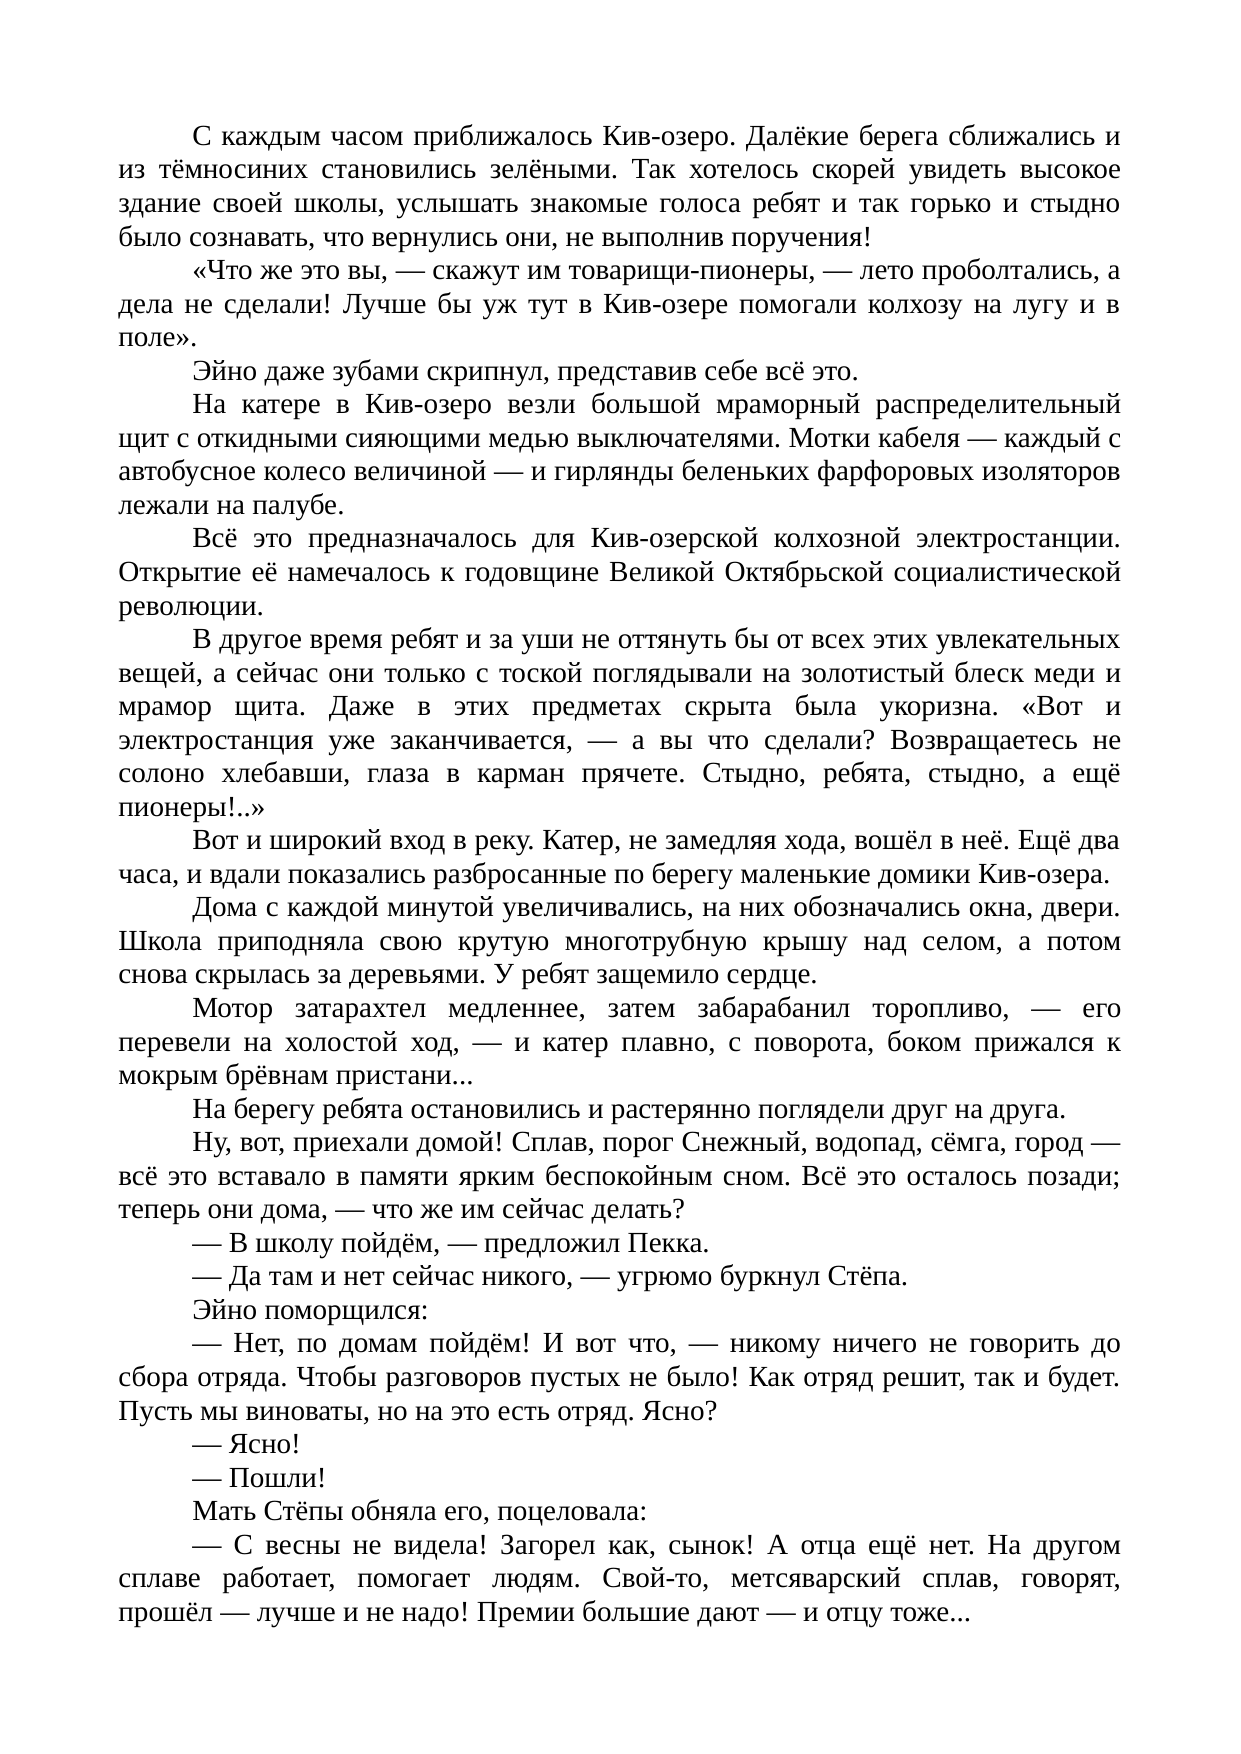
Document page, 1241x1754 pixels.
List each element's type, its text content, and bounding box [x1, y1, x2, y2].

text Всё это предназначалось для Кив-озерской колхозной электростанции. Открытие её намечалось к годовщине Великой Октябрьской социалистической революции. [118, 521, 1122, 621]
text — Пошли! [118, 1460, 1122, 1493]
text «Что же это вы, — скажут им товарищи-пионеры, — лето проболтались, а дела не сделали! Лучше бы уж тут в Кив-озере помогали колхозу на лугу и в поле». [118, 252, 1122, 353]
text Эйно поморщился: [118, 1292, 1122, 1326]
text — В школу пойдём, — предложил Пекка. [118, 1225, 1122, 1258]
text На катере в Кив-озеро везли большой мраморный распределительный щит с откидными сияющими медью выключателями. Мотки кабеля — каждый с автобусное колесо величиной — и гирлянды беленьких фарфоровых изоляторов лежали на палубе. [118, 386, 1122, 521]
text Вот и широкий вход в реку. Катер, не замедляя хода, вошёл в неё. Ещё два часа, и вдали показались разбросанные по берегу маленькие домики Кив-озера. [118, 822, 1122, 889]
text На берегу ребята остановились и растерянно поглядели друг на друга. [118, 1091, 1122, 1124]
text Эйно даже зубами скрипнул, представив себе всё это. [118, 353, 1122, 386]
text — С весны не видела! Загорел как, сынок! А отца ещё нет. На другом сплаве работает, помогает людям. Свой-то, метсяварский сплав, говорят, прошёл — лучше и не надо! Премии большие дают — и отцу тоже... [118, 1527, 1122, 1627]
text Ну, вот, приехали домой! Сплав, порог Снежный, водопад, сёмга, город — всё это вставало в памяти ярким беспокойным сном. Всё это осталось позади; теперь они дома, — что же им сейчас делать? [118, 1124, 1122, 1225]
text С каждым часом приближалось Кив-озеро. Далёкие берега сближались и из тёмносиних становились зелёными. Так хотелось скорей увидеть высокое здание своей школы, услышать знакомые голоса ребят и так горько и стыдно было сознавать, что вернулись они, не выполнив поручения! [118, 118, 1122, 252]
text Дома с каждой минутой увеличивались, на них обозначались окна, двери. Школа приподняла свою крутую многотрубную крышу над селом, а потом снова скрылась за деревьями. У ребят защемило сердце. [118, 889, 1122, 990]
text Мать Стёпы обняла его, поцеловала: [118, 1493, 1122, 1527]
text Мотор затарахтел медленнее, затем забарабанил торопливо, — его перевели на холостой ход, — и катер плавно, с поворота, боком прижался к мокрым брёвнам пристани... [118, 990, 1122, 1091]
text — Да там и нет сейчас никого, — угрюмо буркнул Стёпа. [118, 1258, 1122, 1292]
text В другое время ребят и за уши не оттянуть бы от всех этих увлекательных вещей, а сейчас они только с тоской поглядывали на золотистый блеск меди и мрамор щита. Даже в этих предметах скрыта была укоризна. «Вот и электростанция уже заканчивается, — а вы что сделали? Возвращаетесь не солоно хлебавши, глаза в карман прячете. Стыдно, ребята, стыдно, а ещё пионеры!..» [118, 621, 1122, 822]
text — Ясно! [118, 1426, 1122, 1460]
text — Нет, по домам пойдём! И вот что, — никому ничего не говорить до сбора отряда. Чтобы разговоров пустых не было! Как отряд решит, так и будет. Пусть мы виноваты, но на это есть отряд. Ясно? [118, 1326, 1122, 1426]
